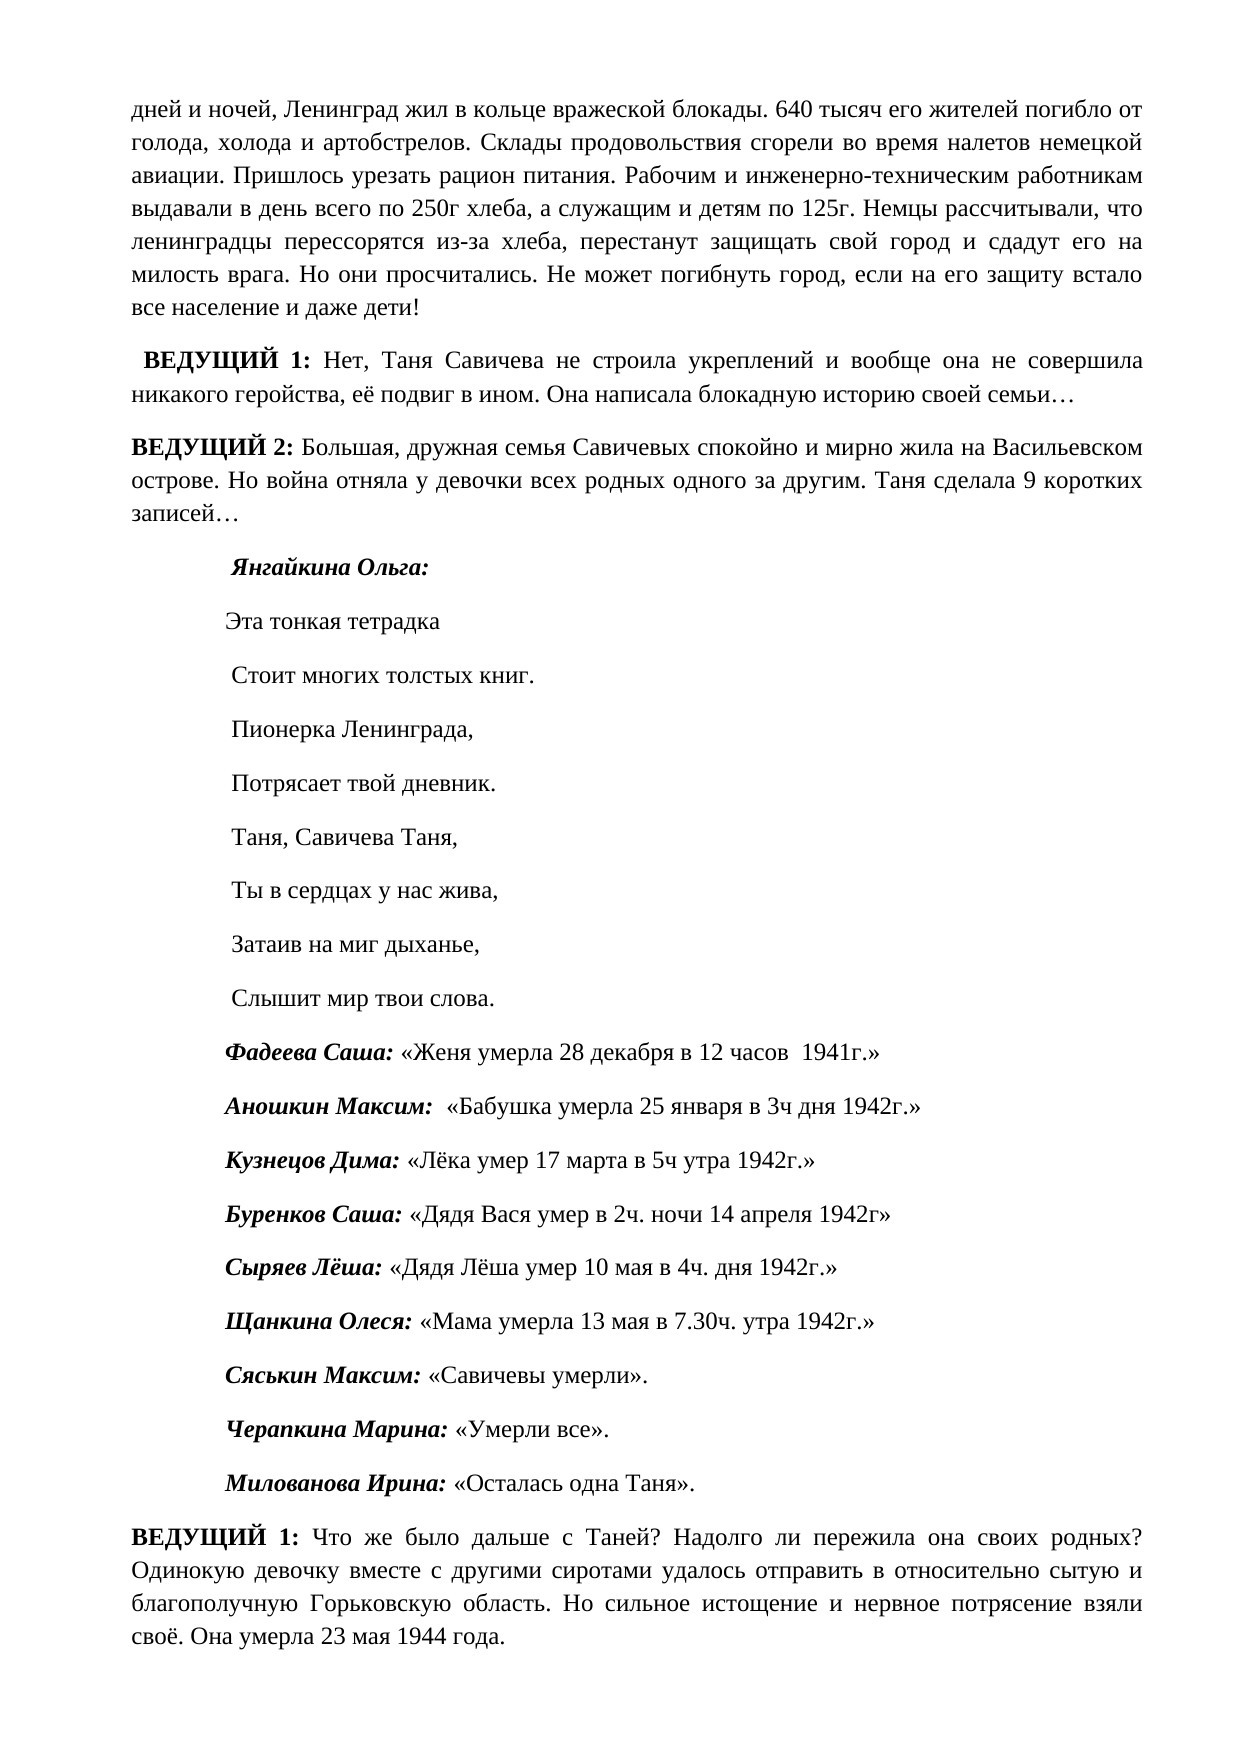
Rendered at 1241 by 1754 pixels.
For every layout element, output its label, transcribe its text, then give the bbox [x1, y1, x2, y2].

text Аношкин Максим: «Бабушка умерла 25 января в 3ч дня 1942г.» [225, 1091, 1144, 1120]
text Стоит многих толстых книг. [131, 660, 1144, 689]
text Черапкина Марина: «Умерли все». [225, 1414, 1144, 1443]
text дней и ночей, Ленинград жил в кольце вражеской блокады. 640 тысяч его жителей погибло от голода, холода и артобстрелов. Склады продовольствия сгорели во время налетов немецкой авиации. Пришлось урезать рацион питания. Рабочим и инженерно-техническим работникам выдавали в день всего по 250г хлеба, а служащим и детям по 125г. Немцы рассчитывали, что ленинградцы перессорятся из-за хлеба, перестанут защищать свой город и сдадут его на милость врага. Но они просчитались. Не может погибнуть город, если на его защиту встало все население и даже дети! [131, 94, 1144, 321]
text Милованова Ирина: «Осталась одна Таня». [225, 1468, 1144, 1497]
text Ты в сердцах у нас жива, [131, 876, 1144, 904]
text Сыряев Лёша: «Дядя Лёша умер 10 мая в 4ч. дня 1942г.» [225, 1252, 1144, 1281]
text Таня, Савичева Таня, [131, 822, 1144, 850]
text Сяськин Максим: «Савичевы умерли». [225, 1360, 1144, 1389]
text Затаив на миг дыханье, [131, 929, 1144, 958]
text ВЕДУЩИЙ 1: Что же было дальше с Таней? Надолго ли пережила она своих родных? Одинокую девочку вместе с другими сиротами удалось отправить в относительно сытую и благополучную Горьковскую область. Но сильное истощение и нервное потрясение взяли своё. Она умерла 23 мая 1944 года. [131, 1522, 1144, 1649]
text Слышит мир твои слова. [131, 983, 1144, 1012]
text Пионерка Ленинграда, [131, 714, 1144, 743]
text Потрясает твой дневник. [131, 768, 1144, 797]
text Эта тонкая тетрадка [131, 606, 1144, 635]
text Буренков Саша: «Дядя Вася умер в 2ч. ночи 14 апреля 1942г» [225, 1199, 1144, 1227]
text ВЕДУЩИЙ 2: Большая, дружная семья Савичевых спокойно и мирно жила на Васильевском острове. Но война отняла у девочки всех родных одного за другим. Таня сделала 9 коротких записей… [131, 432, 1144, 527]
text ВЕДУЩИЙ 1: Нет, Таня Савичева не строила укреплений и вообще она не совершила никакого геройства, её подвиг в ином. Она написала блокадную историю своей семьи… [131, 346, 1144, 407]
text Кузнецов Дима: «Лёка умер 17 марта в 5ч утра 1942г.» [225, 1145, 1144, 1173]
text Янгайкина Ольга: [131, 552, 1144, 581]
text Фадеева Саша: «Женя умерла 28 декабря в 12 часов 1941г.» [225, 1037, 1144, 1066]
text Щанкина Олеся: «Мама умерла 13 мая в 7.30ч. утра 1942г.» [225, 1306, 1144, 1335]
